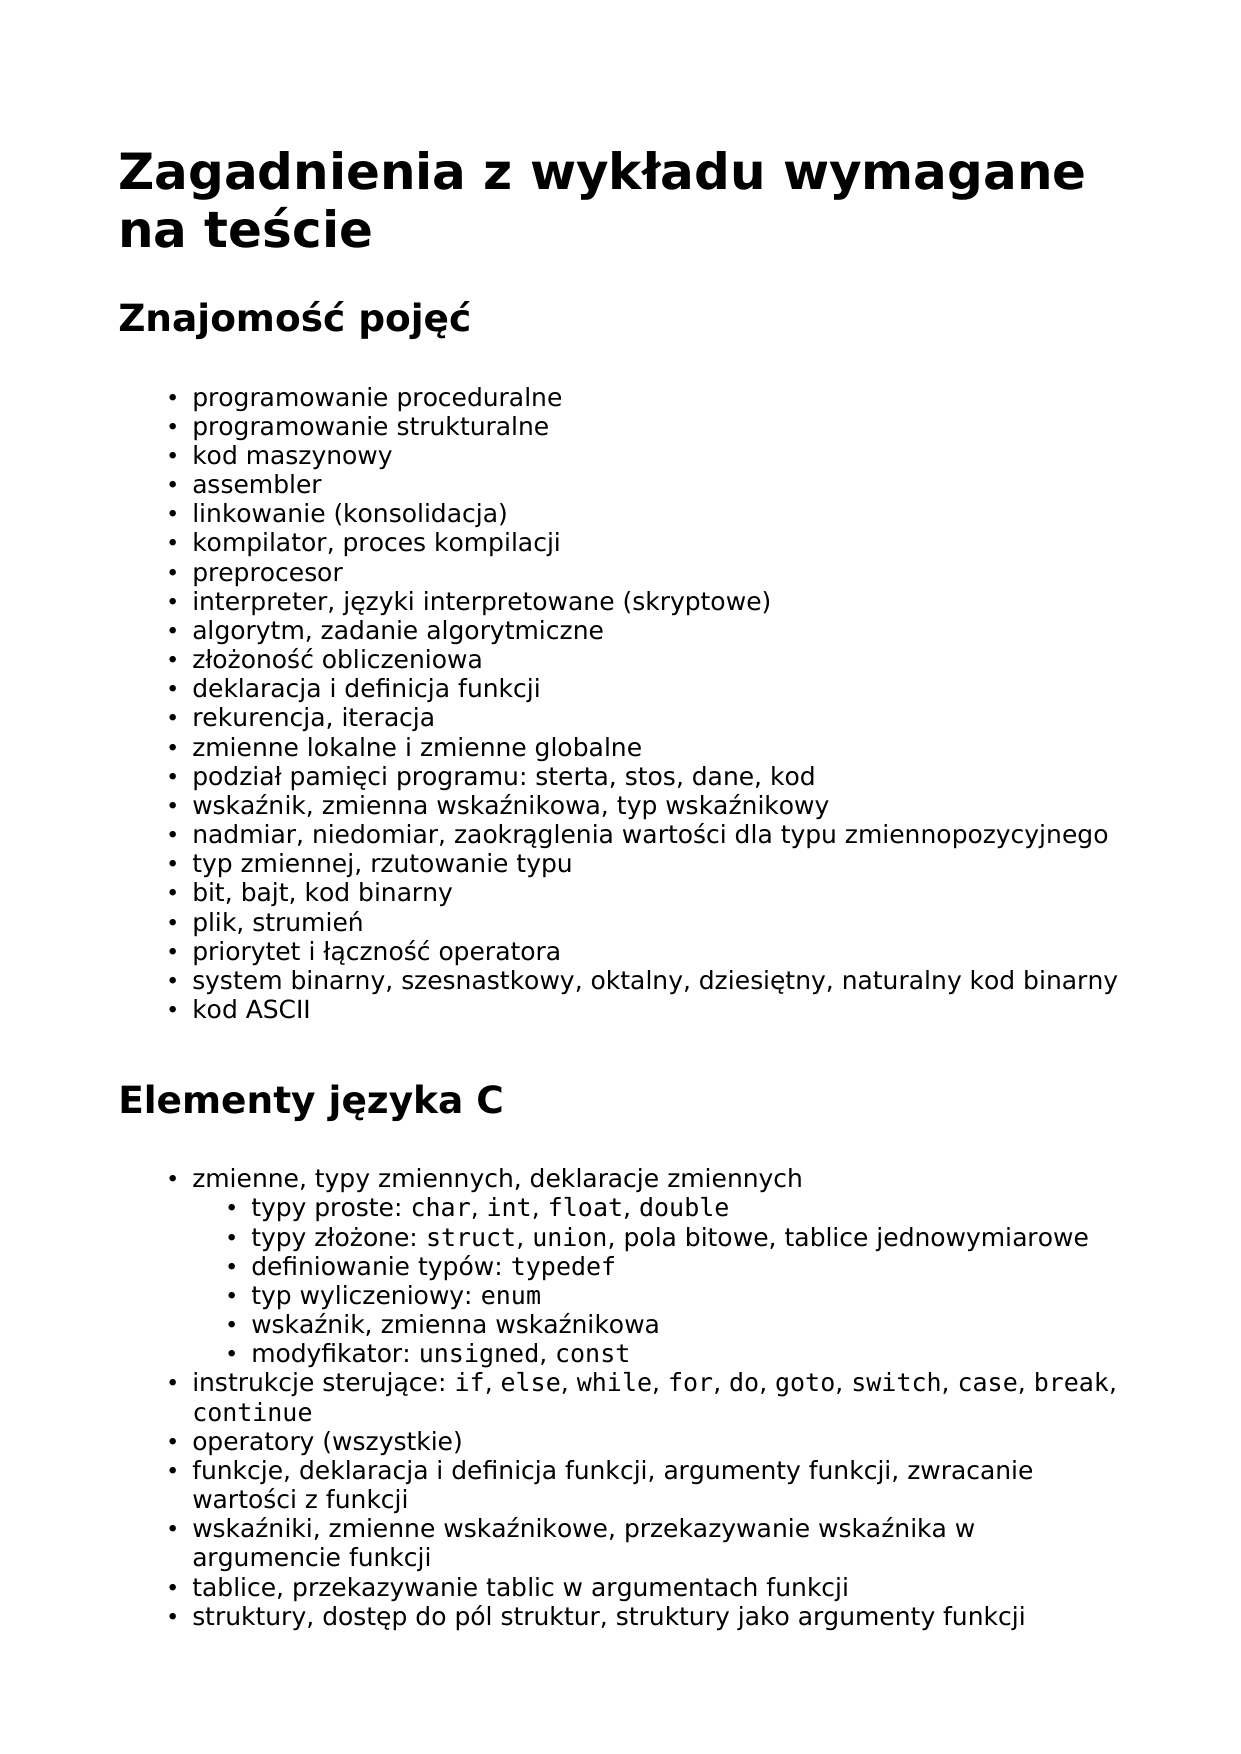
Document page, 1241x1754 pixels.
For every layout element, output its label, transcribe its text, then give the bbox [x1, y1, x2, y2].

list podział pamięci programu: sterta, stos, dane, kod [177, 762, 1122, 791]
subtitle Zagadnienia z wykładu wymagane na teście [118, 143, 1122, 259]
list kod ASCII [177, 995, 1122, 1024]
list typ wyliczeniowy: enum [236, 1281, 1122, 1310]
list struktury, dostęp do pól struktur, struktury jako argumenty funkcji [177, 1602, 1122, 1631]
list wskaźnik, zmienna wskaźnikowa, typ wskaźnikowy [177, 791, 1122, 820]
list interpreter, języki interpretowane (skryptowe) [177, 587, 1122, 616]
subtitle Elementy języka C [118, 1079, 1122, 1122]
list deklaracja i definicja funkcji [177, 674, 1122, 703]
list operatory (wszystkie) [177, 1427, 1122, 1456]
list typ zmiennej, rzutowanie typu [177, 849, 1122, 878]
list algorytm, zadanie algorytmiczne [177, 616, 1122, 645]
list priorytet i łączność operatora [177, 937, 1122, 966]
subtitle Znajomość pojęć [118, 297, 1122, 341]
list typy złożone: struct, union, pola bitowe, tablice jednowymiarowe [236, 1223, 1122, 1252]
list modyfikator: unsigned, const [236, 1339, 1122, 1369]
list programowanie proceduralne [177, 383, 1122, 412]
list preprocesor [177, 558, 1122, 587]
list wskaźnik, zmienna wskaźnikowa [236, 1310, 1122, 1339]
list programowanie strukturalne [177, 412, 1122, 441]
list bit, bajt, kod binarny [177, 878, 1122, 908]
list definiowanie typów: typedef [236, 1252, 1122, 1281]
list rekurencja, iteracja [177, 703, 1122, 733]
list kod maszynowy [177, 441, 1122, 470]
list plik, strumień [177, 908, 1122, 937]
list złożoność obliczeniowa [177, 645, 1122, 674]
list linkowanie (konsolidacja) [177, 499, 1122, 528]
list instrukcje sterujące: if, else, while, for, do, goto, switch, case, break, continue [177, 1369, 1122, 1427]
list nadmiar, niedomiar, zaokrąglenia wartości dla typu zmiennopozycyjnego [177, 820, 1122, 849]
list funkcje, deklaracja i definicja funkcji, argumenty funkcji, zwracanie wartości z funkcji [177, 1456, 1122, 1514]
list tablice, przekazywanie tablic w argumentach funkcji [177, 1573, 1122, 1602]
list kompilator, proces kompilacji [177, 528, 1122, 558]
list wskaźniki, zmienne wskaźnikowe, przekazywanie wskaźnika w argumencie funkcji [177, 1514, 1122, 1573]
list assembler [177, 470, 1122, 499]
list zmienne lokalne i zmienne globalne [177, 733, 1122, 762]
list system binarny, szesnastkowy, oktalny, dziesiętny, naturalny kod binarny [177, 966, 1122, 995]
list typy proste: char, int, float, double [236, 1194, 1122, 1223]
list zmienne, typy zmiennych, deklaracje zmiennych [177, 1164, 1122, 1194]
